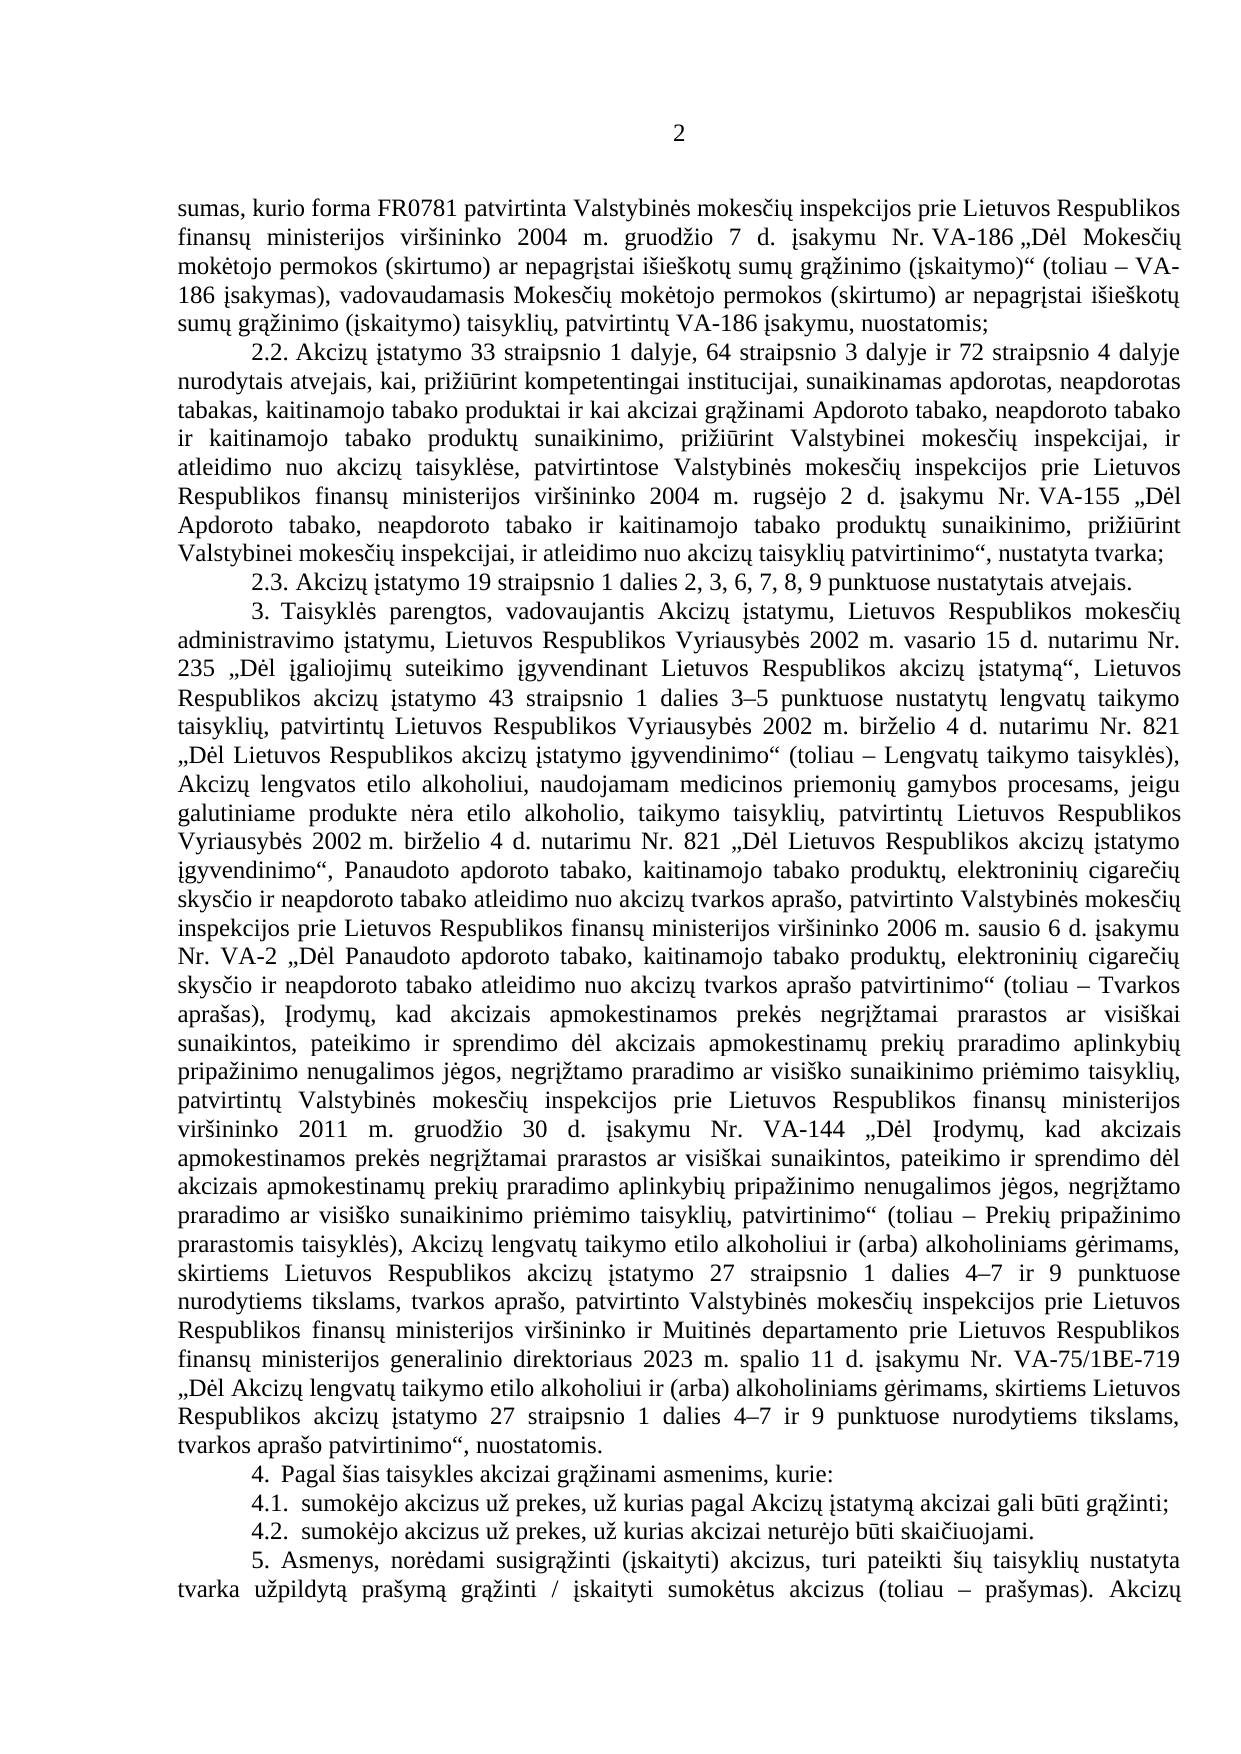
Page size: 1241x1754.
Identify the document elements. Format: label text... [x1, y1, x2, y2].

text 4.1. sumokėjo akcizus už prekes, už kurias pagal Akcizų įstatymą akcizai gali būti grąžinti; [251, 1488, 1181, 1516]
text sumas, kurio forma FR0781 patvirtinta Valstybinės mokesčių inspekcijos prie Lietuvos Respublikos finansų ministerijos viršininko 2004 m. gruodžio 7 d. įsakymu Nr. VA-186 „Dėl Mokesčių mokėtojo permokos (skirtumo) ar nepagrįstai išieškotų sumų grąžinimo (įskaitymo)“ (toliau – VA-186 įsakymas), vadovaudamasis Mokesčių mokėtojo permokos (skirtumo) ar nepagrįstai išieškotų sumų grąžinimo (įskaitymo) taisyklių, patvirtintų VA-186 įsakymu, nuostatomis; [177, 193, 1181, 337]
text 5. Asmenys, norėdami susigrąžinti (įskaityti) akcizus, turi pateikti šių taisyklių nustatyta tvarka užpildytą prašymą grąžinti / įskaityti sumokėtus akcizus (toliau – prašymas). Akcizų [177, 1545, 1181, 1603]
text 2.3. Akcizų įstatymo 19 straipsnio 1 dalies 2, 3, 6, 7, 8, 9 punktuose nustatytais atvejais. [177, 567, 1181, 596]
text 4.2. sumokėjo akcizus už prekes, už kurias akcizai neturėjo būti skaičiuojami. [251, 1516, 1181, 1545]
text 3. Taisyklės parengtos, vadovaujantis Akcizų įstatymu, Lietuvos Respublikos mokesčių administravimo įstatymu, Lietuvos Respublikos Vyriausybės 2002 m. vasario 15 d. nutarimu Nr. 235 „Dėl įgaliojimų suteikimo įgyvendinant Lietuvos Respublikos akcizų įstatymą“, Lietuvos Respublikos akcizų įstatymo 43 straipsnio 1 dalies 3–5 punktuose nustatytų lengvatų taikymo taisyklių, patvirtintų Lietuvos Respublikos Vyriausybės 2002 m. birželio 4 d. nutarimu Nr. 821 „Dėl Lietuvos Respublikos akcizų įstatymo įgyvendinimo“ (toliau – Lengvatų taikymo taisyklės), Akcizų lengvatos etilo alkoholiui, naudojamam medicinos priemonių gamybos procesams, jeigu galutiniame produkte nėra etilo alkoholio, taikymo taisyklių, patvirtintų Lietuvos Respublikos Vyriausybės 2002 m. birželio 4 d. nutarimu Nr. 821 „Dėl Lietuvos Respublikos akcizų įstatymo įgyvendinimo“, Panaudoto apdoroto tabako, kaitinamojo tabako produktų, elektroninių cigarečių skysčio ir neapdoroto tabako atleidimo nuo akcizų tvarkos aprašo, patvirtinto Valstybinės mokesčių inspekcijos prie Lietuvos Respublikos finansų ministerijos viršininko 2006 m. sausio 6 d. įsakymu Nr. VA-2 „Dėl Panaudoto apdoroto tabako, kaitinamojo tabako produktų, elektroninių cigarečių skysčio ir neapdoroto tabako atleidimo nuo akcizų tvarkos aprašo patvirtinimo“ (toliau – Tvarkos aprašas), Įrodymų, kad akcizais apmokestinamos prekės negrįžtamai prarastos ar visiškai sunaikintos, pateikimo ir sprendimo dėl akcizais apmokestinamų prekių praradimo aplinkybių pripažinimo nenugalimos jėgos, negrįžtamo praradimo ar visiško sunaikinimo priėmimo taisyklių, patvirtintų Valstybinės mokesčių inspekcijos prie Lietuvos Respublikos finansų ministerijos viršininko 2011 m. gruodžio 30 d. įsakymu Nr. VA-144 „Dėl Įrodymų, kad akcizais apmokestinamos prekės negrįžtamai prarastos ar visiškai sunaikintos, pateikimo ir sprendimo dėl akcizais apmokestinamų prekių praradimo aplinkybių pripažinimo nenugalimos jėgos, negrįžtamo praradimo ar visiško sunaikinimo priėmimo taisyklių, patvirtinimo“ (toliau – Prekių pripažinimo prarastomis taisyklės), Akcizų lengvatų taikymo etilo alkoholiui ir (arba) alkoholiniams gėrimams, skirtiems Lietuvos Respublikos akcizų įstatymo 27 straipsnio 1 dalies 4–7 ir 9 punktuose nurodytiems tikslams, tvarkos aprašo, patvirtinto Valstybinės mokesčių inspekcijos prie Lietuvos Respublikos finansų ministerijos viršininko ir Muitinės departamento prie Lietuvos Respublikos finansų ministerijos generalinio direktoriaus 2023 m. spalio 11 d. įsakymu Nr. VA-75/1BE-719 „Dėl Akcizų lengvatų taikymo etilo alkoholiui ir (arba) alkoholiniams gėrimams, skirtiems Lietuvos Respublikos akcizų įstatymo 27 straipsnio 1 dalies 4–7 ir 9 punktuose nurodytiems tikslams, tvarkos aprašo patvirtinimo“, nuostatomis. [177, 596, 1181, 1459]
text 4. Pagal šias taisykles akcizai grąžinami asmenims, kurie: [177, 1459, 1181, 1488]
text 2.2. Akcizų įstatymo 33 straipsnio 1 dalyje, 64 straipsnio 3 dalyje ir 72 straipsnio 4 dalyje nurodytais atvejais, kai, prižiūrint kompetentingai institucijai, sunaikinamas apdorotas, neapdorotas tabakas, kaitinamojo tabako produktai ir kai akcizai grąžinami Apdoroto tabako, neapdoroto tabako ir kaitinamojo tabako produktų sunaikinimo, prižiūrint Valstybinei mokesčių inspekcijai, ir atleidimo nuo akcizų taisyklėse, patvirtintose Valstybinės mokesčių inspekcijos prie Lietuvos Respublikos finansų ministerijos viršininko 2004 m. rugsėjo 2 d. įsakymu Nr. VA-155 „Dėl Apdoroto tabako, neapdoroto tabako ir kaitinamojo tabako produktų sunaikinimo, prižiūrint Valstybinei mokesčių inspekcijai, ir atleidimo nuo akcizų taisyklių patvirtinimo“, nustatyta tvarka; [177, 337, 1181, 567]
